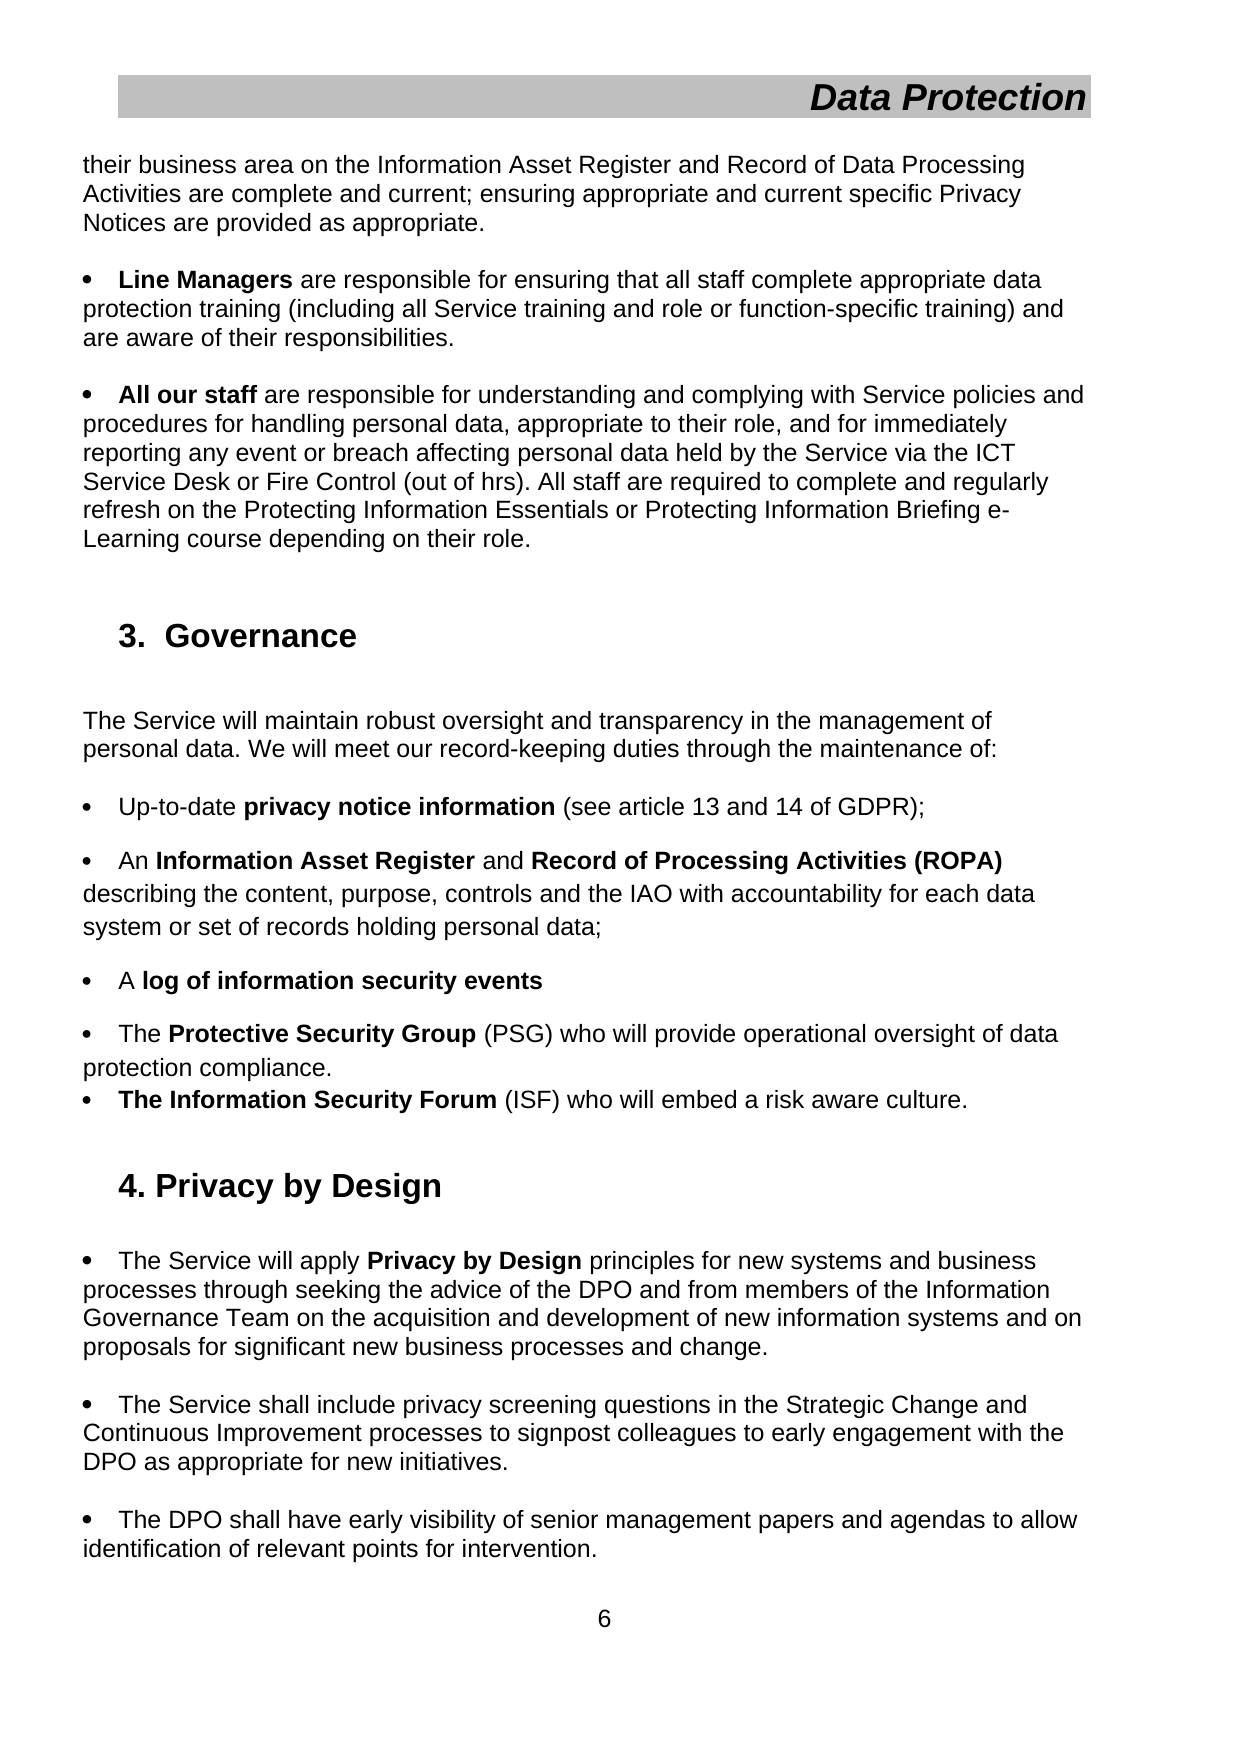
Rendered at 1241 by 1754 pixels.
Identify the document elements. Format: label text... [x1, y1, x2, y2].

list A log of information security events [83, 966, 1091, 994]
text The Service will maintain robust oversight and transparency in the management of personal data. We will meet our record-keeping duties through the maintenance of: [83, 706, 1091, 763]
list An Information Asset Register and Record of Processing Activities (ROPA) describing the content, purpose, controls and the IAO with accountability for each data system or set of records holding personal data; [83, 846, 1091, 941]
list The Information Security Forum (ISF) who will embed a risk aware culture. [83, 1086, 1091, 1114]
list The Service will apply Privacy by Design principles for new systems and business processes through seeking the advice of the DPO and from members of the Information Governance Team on the acquisition and development of new information systems and on proposals for significant new business processes and change. [83, 1246, 1091, 1361]
subtitle 3. Governance [118, 616, 1091, 655]
subtitle 4. Privacy by Design [118, 1166, 1091, 1204]
list Up-to-date privacy notice information (see article 13 and 14 of GDPR); [83, 792, 1091, 821]
list their business area on the Information Asset Register and Record of Data Processing Activities are complete and current; ensuring appropriate and current specific Privacy Notices are provided as appropriate. [83, 150, 1091, 236]
list The DPO shall have early visibility of senior management papers and agendas to allow identification of relevant points for intervention. [83, 1505, 1091, 1562]
list All our staff are responsible for understanding and complying with Service policies and procedures for handling personal data, appropriate to their role, and for immediately reporting any event or breach affecting personal data held by the Service via the ICT Service Desk or Fire Control (out of hrs). All staff are required to complete and regularly refresh on the Protecting Information Essentials or Protecting Information Briefing e-Learning course depending on their role. [83, 380, 1091, 553]
list The Service shall include privacy screening questions in the Strategic Change and Continuous Improvement processes to signpost colleagues to early engagement with the DPO as appropriate for new initiatives. [83, 1389, 1091, 1476]
list Line Managers are responsible for ensuring that all staff complete appropriate data protection training (including all Service training and role or function-specific training) and are aware of their responsibilities. [83, 265, 1091, 351]
list The Protective Security Group (PSG) who will provide operational oversight of data protection compliance. [83, 1019, 1091, 1081]
